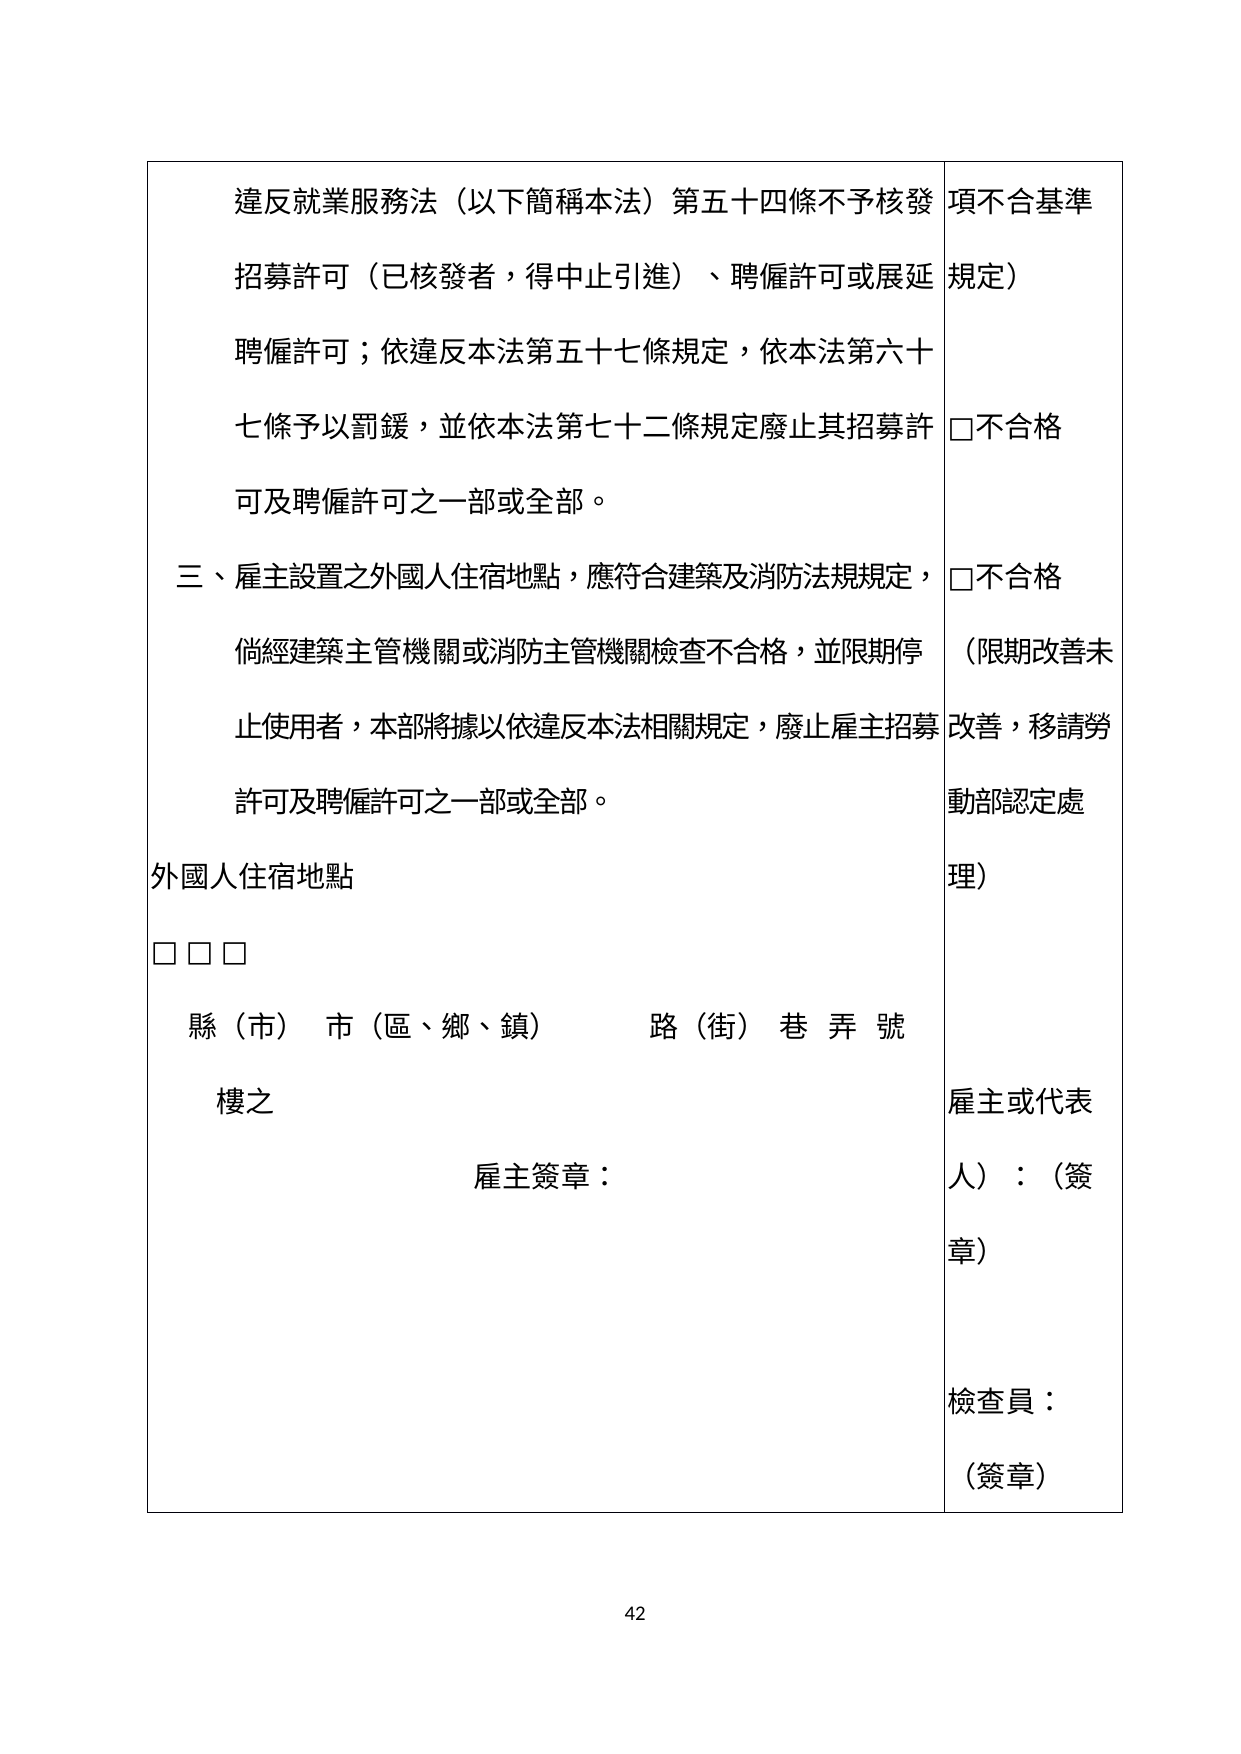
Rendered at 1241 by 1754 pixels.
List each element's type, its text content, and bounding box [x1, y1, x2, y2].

table_cell 項不合基準規定） □不合格 □不合格（限期改善未改善，移請勞動部認定處理） 雇主或代表人）：（簽章） 檢查員：（簽章） [945, 162, 1122, 1512]
table_cell 違反就業服務法（以下簡稱本法）第五十四條不予核發招募許可（已核發者，得中止引進）、聘僱許可或展延聘僱許可；依違反本法第五十七條規定，依本法第六十七條予以罰鍰，並依本法第七十二條規定廢止其招募許可及聘僱許可之一部或全部。 三、雇主設置之外國人住宿地點，應符合建築及消防法規規定，倘經建築主管機關或消防主管機關檢查不合格，並限期停止使用者，本部將據以依違反本法相關規定，廢止雇主招募許可及聘僱許可之一部或全部。 外國人住宿地點 □ □ □ 縣（市） 市（區、鄉、鎮） 路（街） 巷 弄 號 樓之 雇主簽章： [148, 162, 944, 1512]
